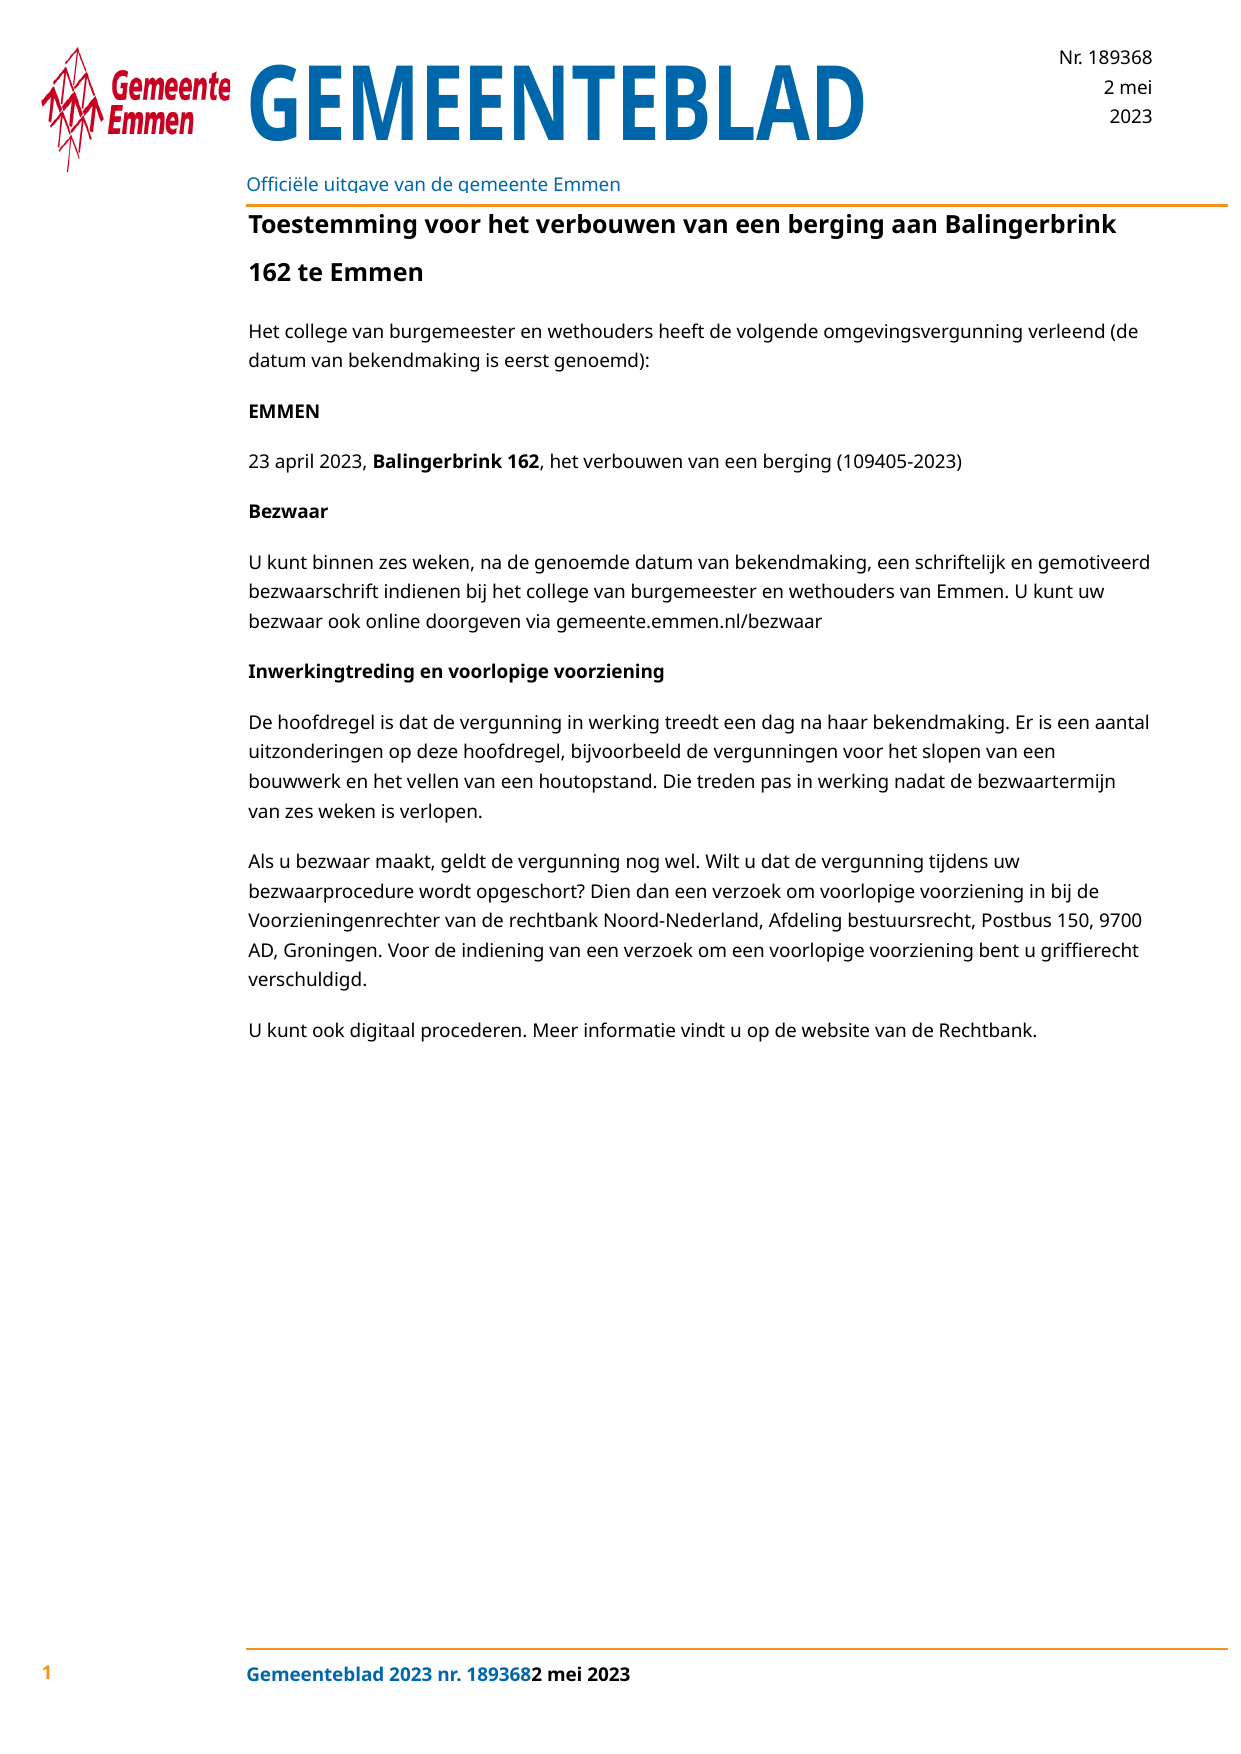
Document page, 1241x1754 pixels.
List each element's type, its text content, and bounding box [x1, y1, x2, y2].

text Inwerkingtreding en voorlopige voorziening [248, 659, 1152, 684]
text 23 april 2023, Balingerbrink 162, het verbouwen van een berging (109405-2023) [248, 448, 1152, 474]
text EMMEN [248, 398, 1152, 424]
text Als u bezwaar maakt, geldt de vergunning nog wel. Wilt u dat de vergunning tijdens uw bezwaarprocedure wordt opgeschort? Dien dan een verzoek om voorlopige voorziening in bij de Voorzieningenrechter van de rechtbank Noord-Nederland, Afdeling bestuursrecht, Postbus 150, 9700 AD, Groningen. Voor de indiening van een verzoek om een voorlopige voorziening bent u griffierecht verschuldigd. [248, 848, 1152, 992]
text Toestemming voor het verbouwen van een berging aan Balingerbrink 162 te Emmen [248, 207, 1152, 288]
text U kunt binnen zes weken, na de genoemde datum van bekendmaking, een schriftelijk en gemotiveerd bezwaarschrift indienen bij het college van burgemeester en wethouders van Emmen. U kunt uw bezwaar ook online doorgeven via gemeente.emmen.nl/bezwaar [248, 549, 1152, 634]
text U kunt ook digitaal procederen. Meer informatie vindt u op de website van de Rechtbank. [248, 1017, 1152, 1043]
text De hoofdregel is dat de vergunning in werking treedt een dag na haar bekendmaking. Er is een aantal uitzonderingen op deze hoofdregel, bijvoorbeeld de vergunningen voor het slopen van een bouwwerk en het vellen van een houtopstand. Die treden pas in werking nadat de bezwaartermijn van zes weken is verlopen. [248, 709, 1152, 824]
text Het college van burgemeester en wethouders heeft de volgende omgevingsvergunning verleend (de datum van bekendmaking is eerst genoemd): [248, 318, 1152, 373]
picture [41, 47, 231, 172]
text Bezwaar [248, 499, 1152, 524]
